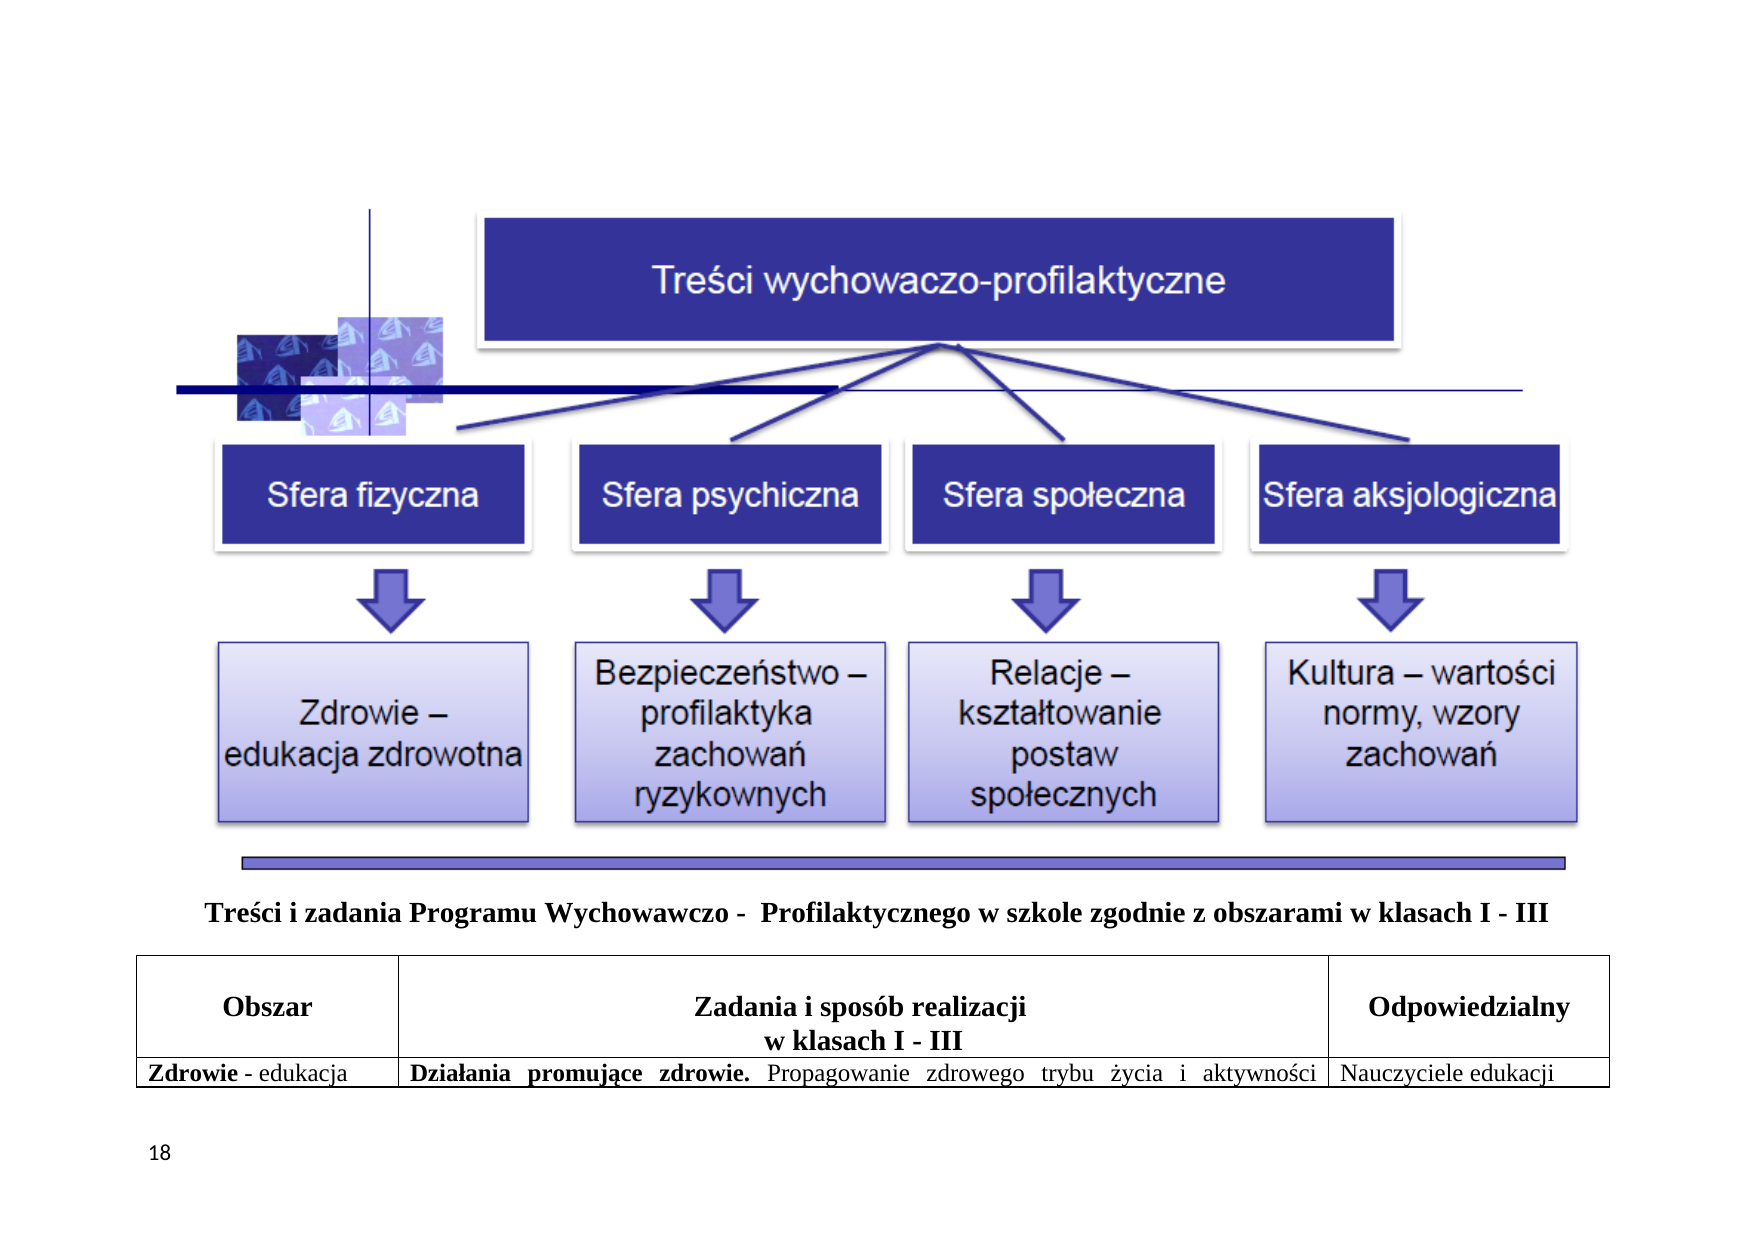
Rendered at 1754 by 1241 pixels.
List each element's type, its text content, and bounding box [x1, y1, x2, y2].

picture [147, 147, 1606, 879]
table_header Zadania i sposób realizacji w klasach I - III [399, 956, 1328, 1057]
text Treści i zadania Programu Wychowawczo - Profilaktycznego w szkole zgodnie z obszarami w klasach I - III [148, 896, 1606, 929]
table_header Odpowiedzialny [1329, 956, 1609, 1057]
table_cell Zdrowie - edukacja [137, 1058, 398, 1086]
table_header Obszar [137, 956, 398, 1057]
table_cell Nauczyciele edukacji [1329, 1058, 1609, 1086]
table_cell Działania promujące zdrowie. Propagowanie zdrowego trybu życia i aktywności [399, 1058, 1328, 1086]
